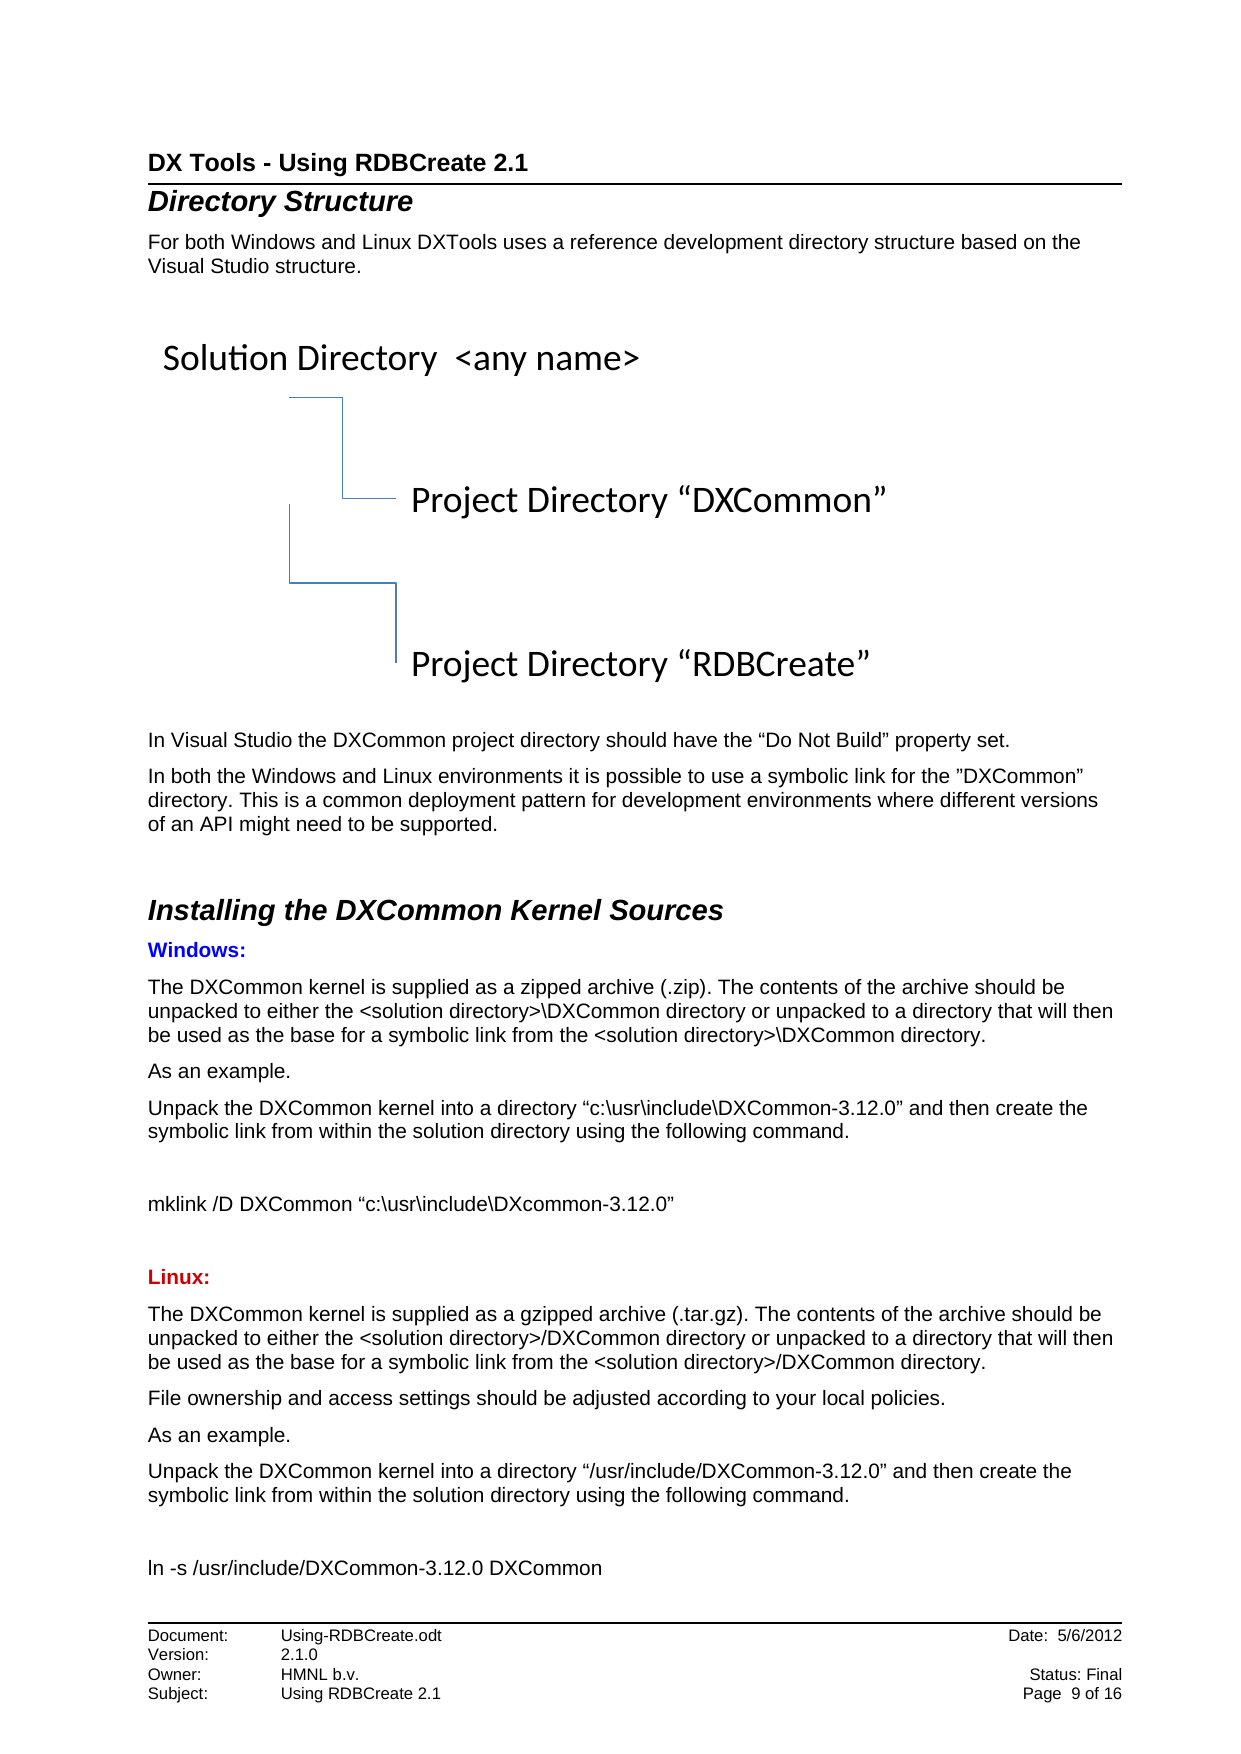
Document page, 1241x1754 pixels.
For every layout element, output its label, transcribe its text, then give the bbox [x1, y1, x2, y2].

text As an example. [148, 1059, 1122, 1083]
text Linux: [148, 1265, 1122, 1289]
text The DXCommon kernel is supplied as a zipped archive (.zip). The contents of the archive should be unpacked to either the <solution directory>\DXCommon directory or unpacked to a directory that will then be used as the base for a symbolic link from the <solution directory>\DXCommon directory. [148, 974, 1122, 1046]
text Solution Directory <any name> [163, 334, 641, 380]
text mklink /D DXCommon “c:\usr\include\DXcommon-3.12.0” [148, 1192, 1122, 1216]
text In Visual Studio the DXCommon project directory should have the “Do Not Build” property set. [148, 728, 1122, 752]
text In both the Windows and Linux environments it is possible to use a symbolic link for the ”DXCommon” directory. This is a common deployment pattern for development environments where different versions of an API might need to be supported. [148, 764, 1122, 836]
text Project Directory “DXCommon” [411, 476, 888, 522]
subtitle Directory Structure [148, 185, 1122, 218]
text Unpack the DXCommon kernel into a directory “/usr/include/DXCommon-3.12.0” and then create the symbolic link from within the solution directory using the following command. [148, 1459, 1122, 1507]
text As an example. [148, 1422, 1122, 1446]
text File ownership and access settings should be adjusted according to your local policies. [148, 1386, 1122, 1410]
text Unpack the DXCommon kernel into a directory “c:\usr\include\DXCommon-3.12.0” and then create the symbolic link from within the solution directory using the following command. [148, 1095, 1122, 1143]
text For both Windows and Linux DXTools uses a reference development directory structure based on the Visual Studio structure. [148, 230, 1122, 278]
subtitle Installing the DXCommon Kernel Sources [148, 893, 1122, 926]
text The DXCommon kernel is supplied as a gzipped archive (.tar.gz). The contents of the archive should be unpacked to either the <solution directory>/DXCommon directory or unpacked to a directory that will then be used as the base for a symbolic link from the <solution directory>/DXCommon directory. [148, 1302, 1122, 1373]
text Windows: [148, 938, 1122, 962]
text ln -s /usr/include/DXCommon-3.12.0 DXCommon [148, 1556, 1122, 1580]
text Project Directory “RDBCreate” [411, 640, 871, 686]
